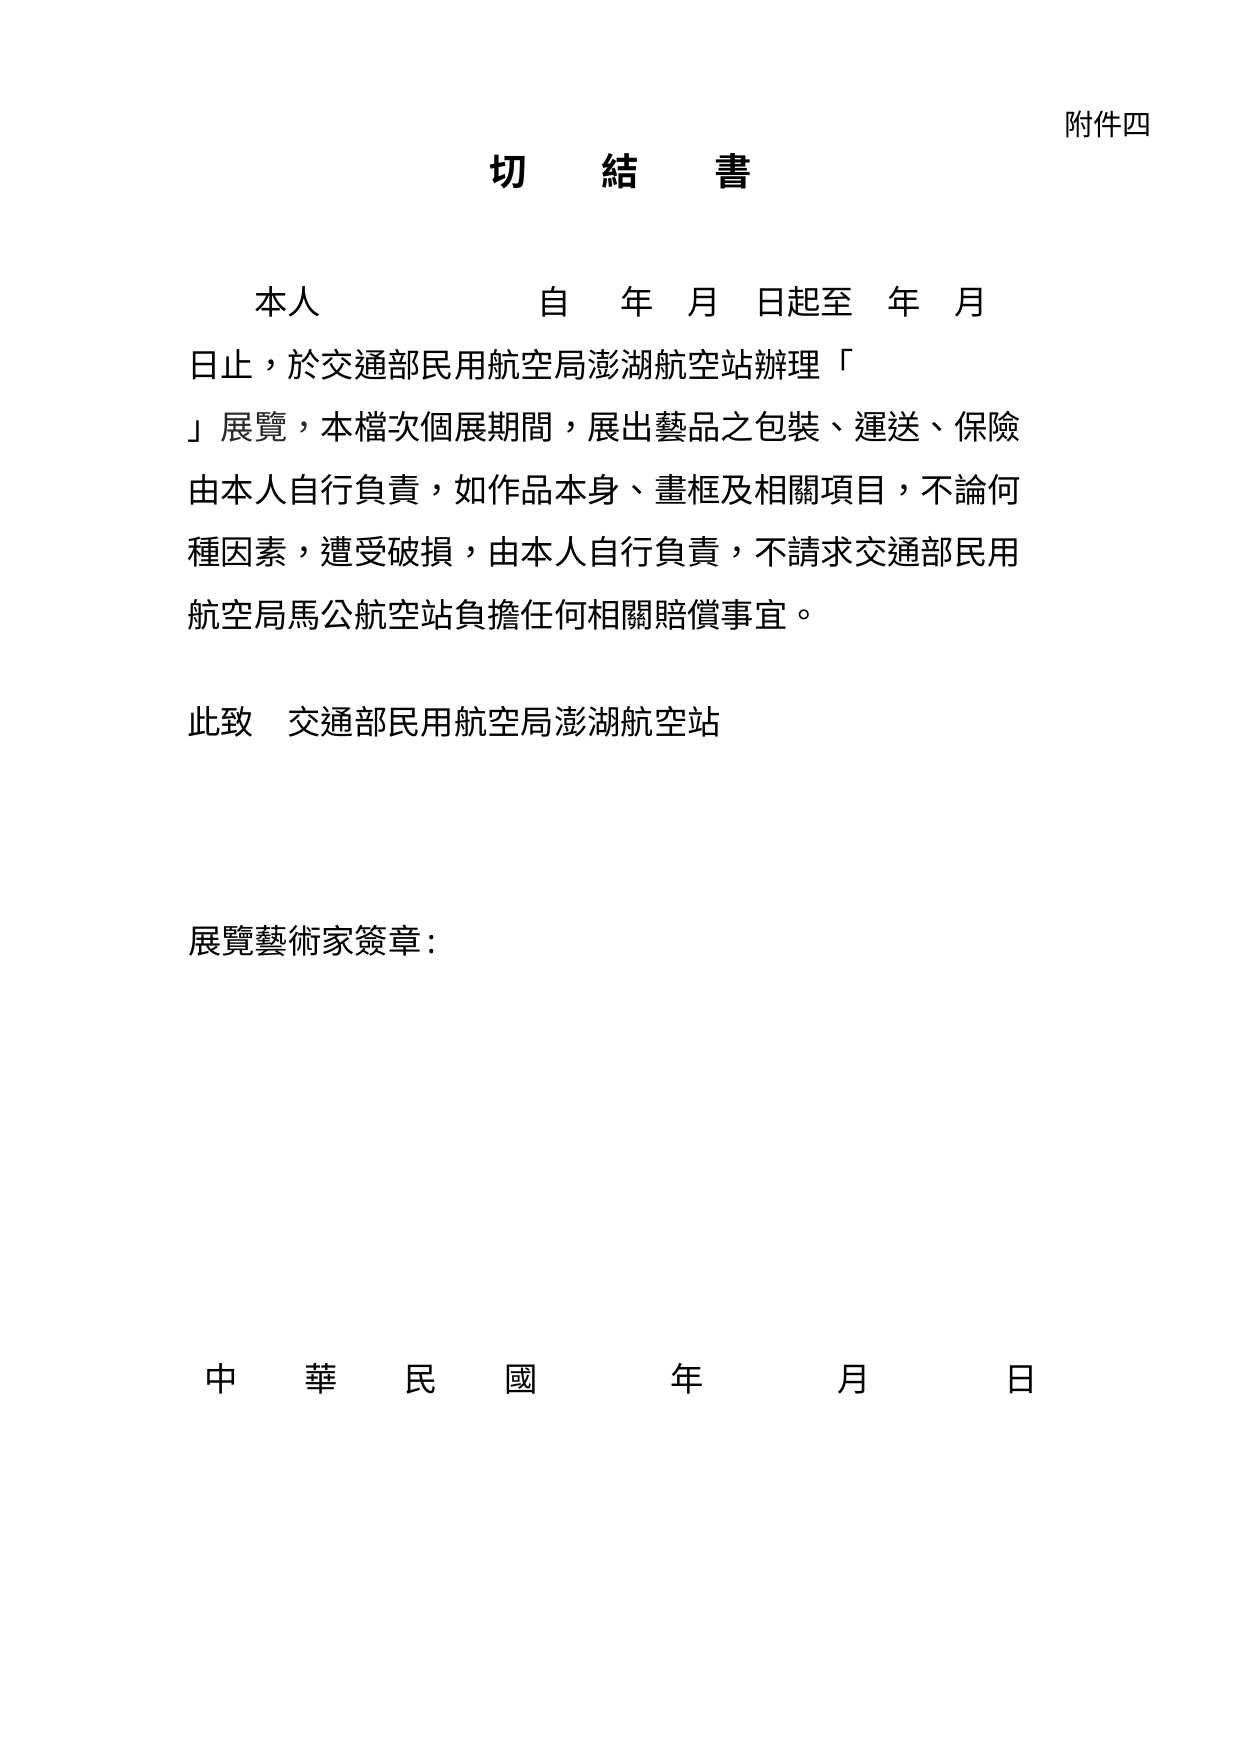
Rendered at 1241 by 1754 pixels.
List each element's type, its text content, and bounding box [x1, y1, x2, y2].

text 中 華 民 國 年 月 日 [188, 1335, 1053, 1397]
text 展覽藝術家簽章: [188, 897, 1053, 960]
text 附件四 [1064, 102, 1161, 144]
text 此致 交通部民用航空局澎湖航空站 [187, 696, 1053, 744]
text [1049, 94, 1176, 175]
text 切 結 書 [187, 142, 1053, 196]
text 本人 自 年 月 日起至 年 月 日止，於交通部民用航空局澎湖航空站辦理「 」展覽，本檔次個展期間，展出藝品之包裝、運送、保險由本人自行負責，如作品本身、畫框及相關項目，不論何種因素，遭受破損，由本人自行負責，不請求交通部民用航空局馬公航空站負擔任何相關賠償事宜。 [187, 258, 1053, 633]
